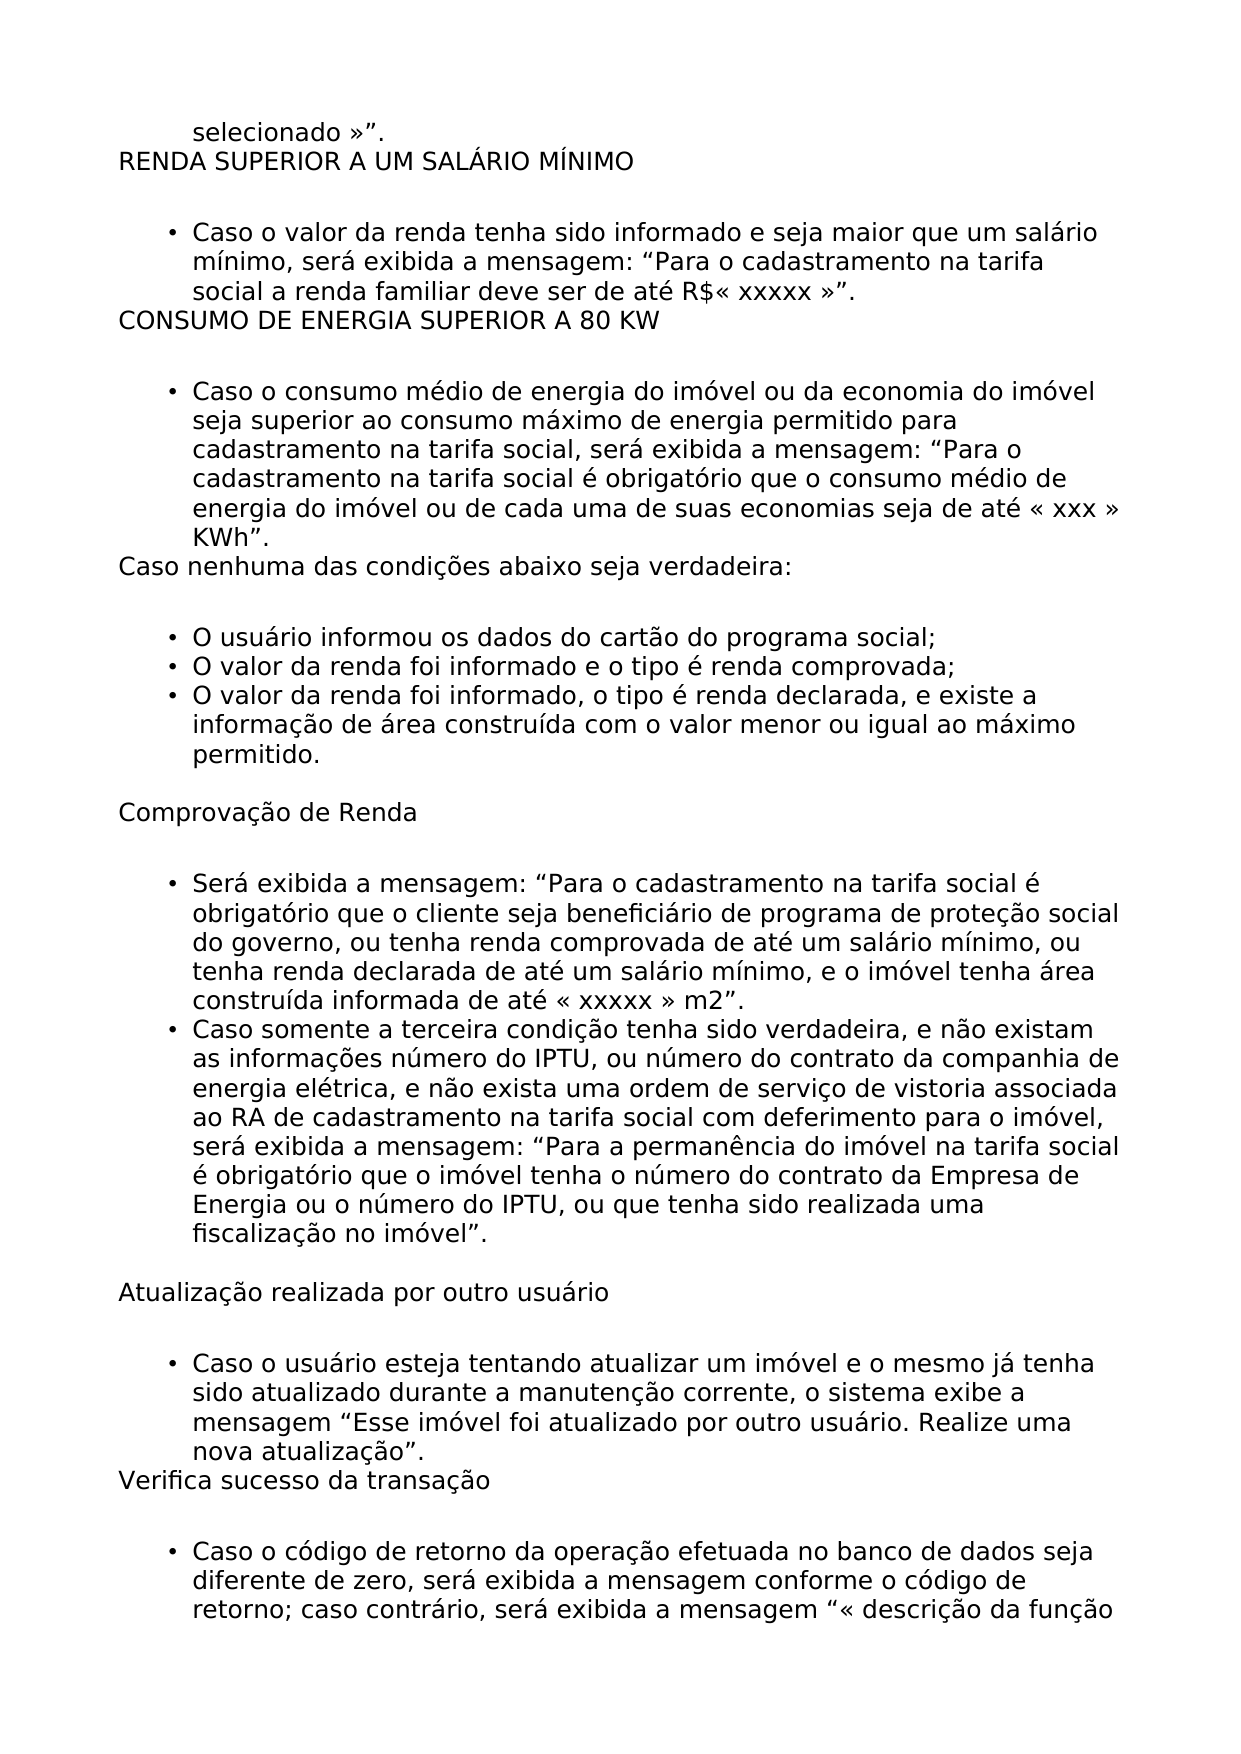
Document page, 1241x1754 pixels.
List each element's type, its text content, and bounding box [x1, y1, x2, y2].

text Atualização realizada por outro usuário [118, 1278, 1122, 1307]
list Caso o código de retorno da operação efetuada no banco de dados seja diferente de zero, será exibida a mensagem conforme o código de retorno; caso contrário, será exibida a mensagem “« descrição da função [177, 1537, 1122, 1625]
list O valor da renda foi informado e o tipo é renda comprovada; [177, 652, 1122, 682]
list O usuário informou os dados do cartão do programa social; [177, 623, 1122, 652]
list Caso o usuário esteja tentando atualizar um imóvel e o mesmo já tenha sido atualizado durante a manutenção corrente, o sistema exibe a mensagem “Esse imóvel foi atualizado por outro usuário. Realize uma nova atualização”. [177, 1349, 1122, 1466]
text Caso nenhuma das condições abaixo seja verdadeira: [118, 552, 1122, 581]
list O valor da renda foi informado, o tipo é renda declarada, e existe a informação de área construída com o valor menor ou igual ao máximo permitido. [177, 682, 1122, 769]
text CONSUMO DE ENERGIA SUPERIOR A 80 KW [118, 306, 1122, 335]
text Verifica sucesso da transação [118, 1466, 1122, 1495]
text Comprovação de Renda [118, 798, 1122, 828]
list selecionado »”. [177, 118, 1122, 147]
list Caso o valor da renda tenha sido informado e seja maior que um salário mínimo, será exibida a mensagem: “Para o cadastramento na tarifa social a renda familiar deve ser de até R$« xxxxx »”. [177, 218, 1122, 306]
list Caso somente a terceira condição tenha sido verdadeira, e não existam as informações número do IPTU, ou número do contrato da companhia de energia elétrica, e não exista uma ordem de serviço de vistoria associada ao RA de cadastramento na tarifa social com deferimento para o imóvel, será exibida a mensagem: “Para a permanência do imóvel na tarifa social é obrigatório que o imóvel tenha o número do contrato da Empresa de Energia ou o número do IPTU, ou que tenha sido realizada uma fiscalização no imóvel”. [177, 1016, 1122, 1249]
list Será exibida a mensagem: “Para o cadastramento na tarifa social é obrigatório que o cliente seja beneficiário de programa de proteção social do governo, ou tenha renda comprovada de até um salário mínimo, ou tenha renda declarada de até um salário mínimo, e o imóvel tenha área construída informada de até « xxxxx » m2”. [177, 870, 1122, 1016]
list Caso o consumo médio de energia do imóvel ou da economia do imóvel seja superior ao consumo máximo de energia permitido para cadastramento na tarifa social, será exibida a mensagem: “Para o cadastramento na tarifa social é obrigatório que o consumo médio de energia do imóvel ou de cada uma de suas economias seja de até « xxx » KWh”. [177, 377, 1122, 552]
text RENDA SUPERIOR A UM SALÁRIO MÍNIMO [118, 147, 1122, 176]
